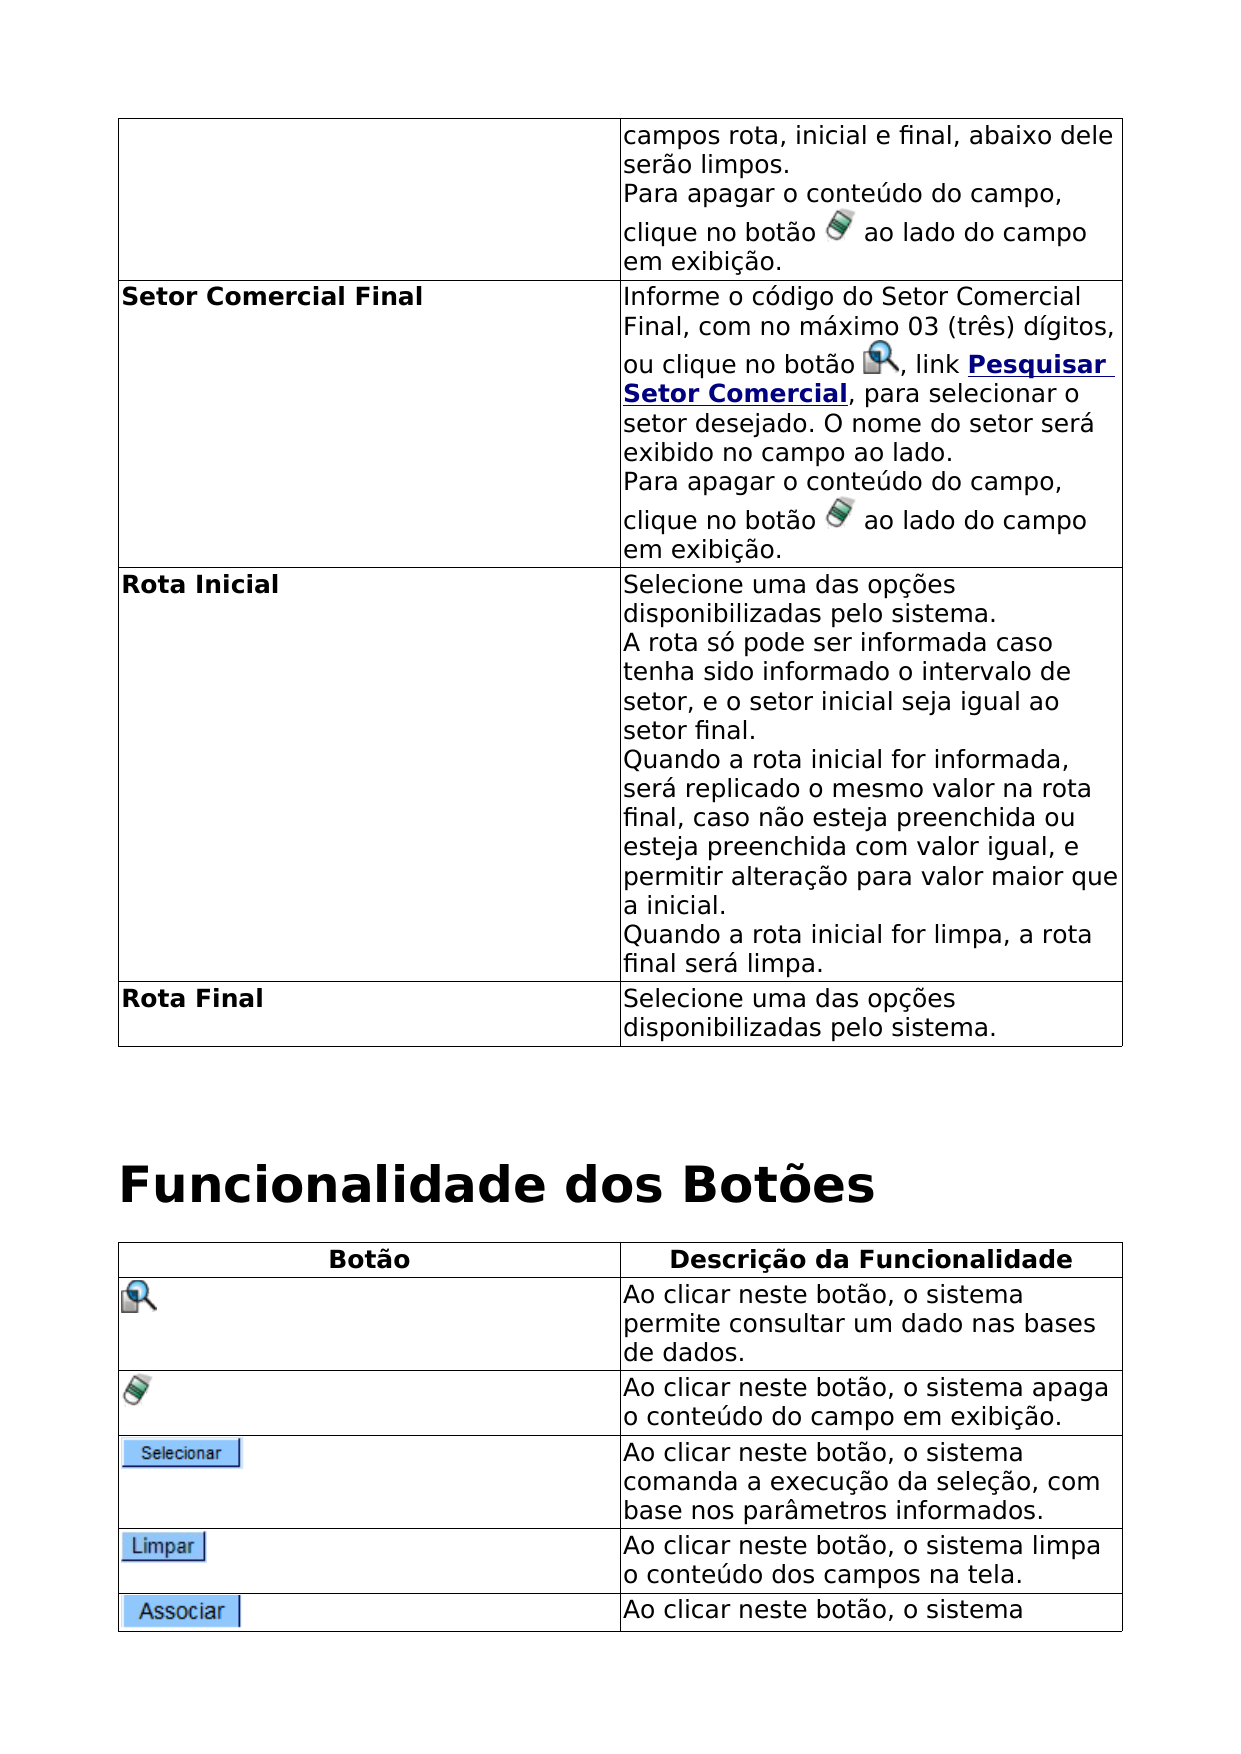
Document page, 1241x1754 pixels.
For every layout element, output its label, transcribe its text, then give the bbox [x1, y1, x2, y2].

table_cell Rota Final [119, 982, 620, 1046]
table_cell Selecione uma das opções disponibilizadas pelo sistema. A rota só pode ser informada caso tenha sido informado o intervalo de setor, e o setor inicial seja igual ao setor final. Quando a rota inicial for informada, será replicado o mesmo valor na rota final, caso não esteja preenchida ou esteja preenchida com valor igual, e permitir alteração para valor maior que a inicial. Quando a rota inicial for limpa, a rota final será limpa. [621, 568, 1122, 981]
picture [121, 1531, 207, 1563]
table_header Descrição da Funcionalidade [621, 1243, 1122, 1277]
table_header Botão [119, 1243, 620, 1277]
table_cell Ao clicar neste botão, o sistema permite consultar um dado nas bases de dados. [621, 1278, 1122, 1370]
table_cell Rota Inicial [119, 568, 620, 981]
picture [824, 208, 856, 242]
picture [121, 1373, 153, 1407]
table_cell Ao clicar neste botão, o sistema comanda a execução da seleção, com base nos parâmetros informados. [621, 1436, 1122, 1528]
subtitle Funcionalidade dos Botões [118, 1156, 1122, 1214]
table_cell [119, 1594, 620, 1631]
table_cell Informe o código do Setor Comercial Final, com no máximo 03 (três) dígitos, ou clique no botão , link Pesquisar Setor Comercial, para selecionar o setor desejado. O nome do setor será exibido no campo ao lado. Para apagar o conteúdo do campo, clique no botão ao lado do campo em exibição. [621, 281, 1122, 567]
picture [121, 1595, 242, 1629]
picture [121, 1437, 245, 1469]
picture [121, 1280, 157, 1313]
table_cell [119, 1436, 620, 1528]
table_cell [119, 119, 620, 279]
table_cell Ao clicar neste botão, o sistema [621, 1594, 1122, 1631]
picture [824, 496, 856, 529]
table_cell Selecione uma das opções disponibilizadas pelo sistema. [621, 982, 1122, 1046]
picture [863, 340, 900, 374]
table_cell Setor Comercial Final [119, 281, 620, 567]
table_cell Ao clicar neste botão, o sistema apaga o conteúdo do campo em exibição. [621, 1371, 1122, 1435]
table_cell [119, 1371, 620, 1435]
table_cell [119, 1278, 620, 1370]
table_cell Ao clicar neste botão, o sistema limpa o conteúdo dos campos na tela. [621, 1529, 1122, 1592]
table_cell campos rota, inicial e final, abaixo dele serão limpos. Para apagar o conteúdo do campo, clique no botão ao lado do campo em exibição. [621, 119, 1122, 279]
table_cell [119, 1529, 620, 1592]
